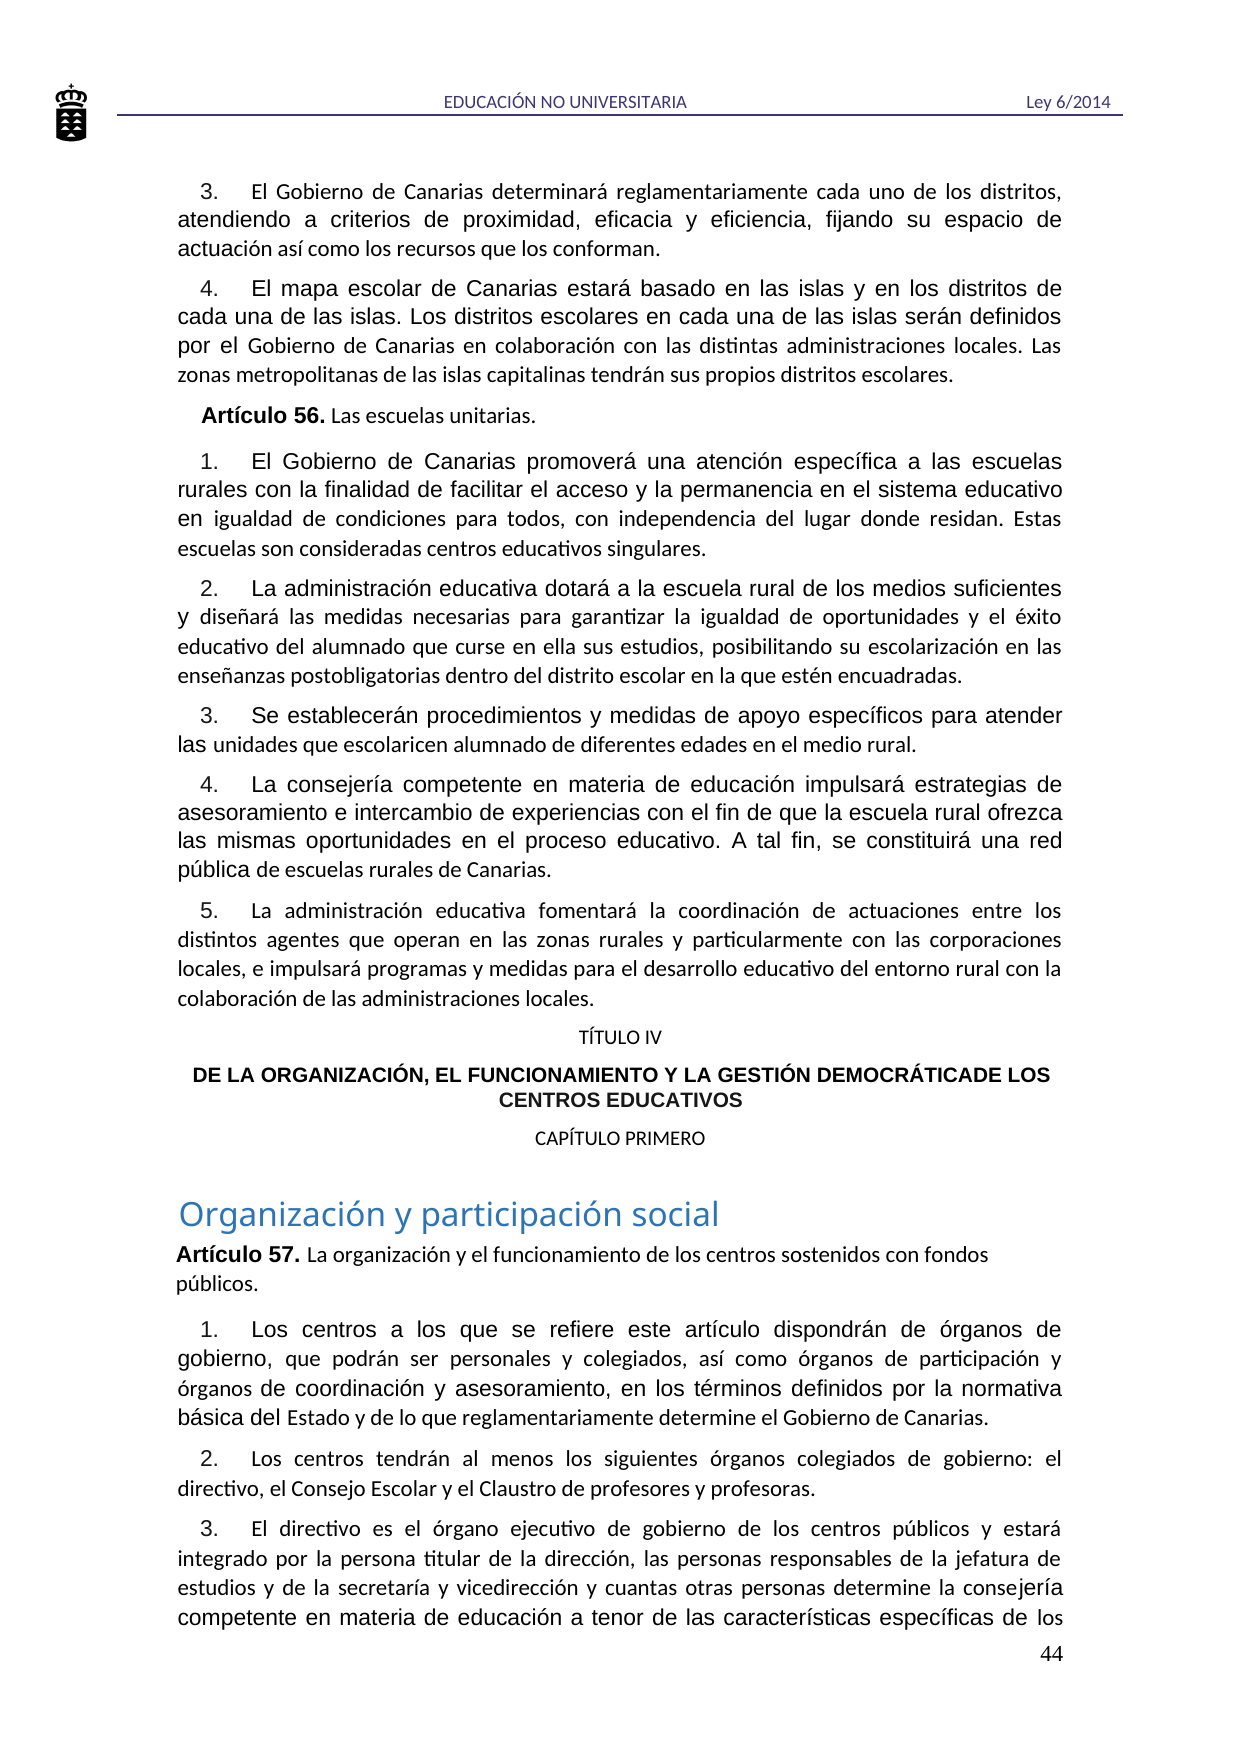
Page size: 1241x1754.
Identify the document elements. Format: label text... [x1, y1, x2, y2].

text TÍTULO IV [177, 1024, 1063, 1050]
list Los centros a los que se refiere este artículo dispondrán de órganos de gobierno, que podrán ser personales y colegiados, así como órganos de participación y órganos de coordinación y asesoramiento, en los términos definidos por la normativa básica del Estado y de lo que reglamentariamente determine el Gobierno de Canarias. [177, 1316, 1063, 1432]
subtitle Organización y participación social [178, 1191, 1063, 1237]
list El directivo es el órgano ejecutivo de gobierno de los centros públicos y estará integrado por la persona titular de la dirección, las personas responsables de la jefatura de estudios y de la secretaría y vicedirección y cuantas otras personas determine la consejería competente en materia de educación a tenor de las características específicas de los [177, 1514, 1063, 1631]
list Se establecerán procedimientos y medidas de apoyo específicos para atender las unidades que escolaricen alumnado de diferentes edades en el medio rural. [177, 702, 1063, 758]
list El mapa escolar de Canarias estará basado en las islas y en los distritos de cada una de las islas. Los distritos escolares en cada una de las islas serán definidos por el Gobierno de Canarias en colaboración con las distintas administraciones locales. Las zonas metropolitanas de las islas capitalinas tendrán sus propios distritos escolares. [177, 275, 1063, 388]
list La consejería competente en materia de educación impulsará estrategias de asesoramiento e intercambio de experiencias con el fin de que la escuela rural ofrezca las mismas oportunidades en el proceso educativo. A tal fin, se constituirá una red pública de escuelas rurales de Canarias. [177, 771, 1063, 883]
list El Gobierno de Canarias promoverá una atención específica a las escuelas rurales con la finalidad de facilitar el acceso y la permanencia en el sistema educativo en igualdad de condiciones para todos, con independencia del lugar donde residan. Estas escuelas son consideradas centros educativos singulares. [177, 448, 1063, 562]
list Los centros tendrán al menos los siguientes órganos colegiados de gobierno: el directivo, el Consejo Escolar y el Claustro de profesores y profesoras. [177, 1444, 1063, 1502]
subtitle CENTROS EDUCATIVOS [178, 1088, 1063, 1112]
text DE LA ORGANIZACIÓN, EL FUNCIONAMIENTO Y LA GESTIÓN DEMOCRÁTICADE LOS [192, 1063, 1063, 1087]
text CAPÍTULO PRIMERO [177, 1125, 1063, 1151]
list La administración educativa fomentará la coordinación de actuaciones entre los distintos agentes que operan en las zonas rurales y particularmente con las corporaciones locales, e impulsará programas y medidas para el desarrollo educativo del entorno rural con la colaboración de las administraciones locales. [177, 896, 1063, 1012]
text Artículo 57. La organización y el funcionamiento de los centros sostenidos con fondos públicos. [176, 1240, 1063, 1298]
list La administración educativa dotará a la escuela rural de los medios suficientes y diseñará las medidas necesarias para garantizar la igualdad de oportunidades y el éxito educativo del alumnado que curse en ella sus estudios, posibilitando su escolarización en las enseñanzas postobligatorias dentro del distrito escolar en la que estén encuadradas. [177, 575, 1063, 689]
text Artículo 56. Las escuelas unitarias. [201, 401, 1063, 429]
list El Gobierno de Canarias determinará reglamentariamente cada uno de los distritos, atendiendo a criterios de proximidad, eficacia y eficiencia, fijando su espacio de actuación así como los recursos que los conforman. [177, 177, 1063, 262]
